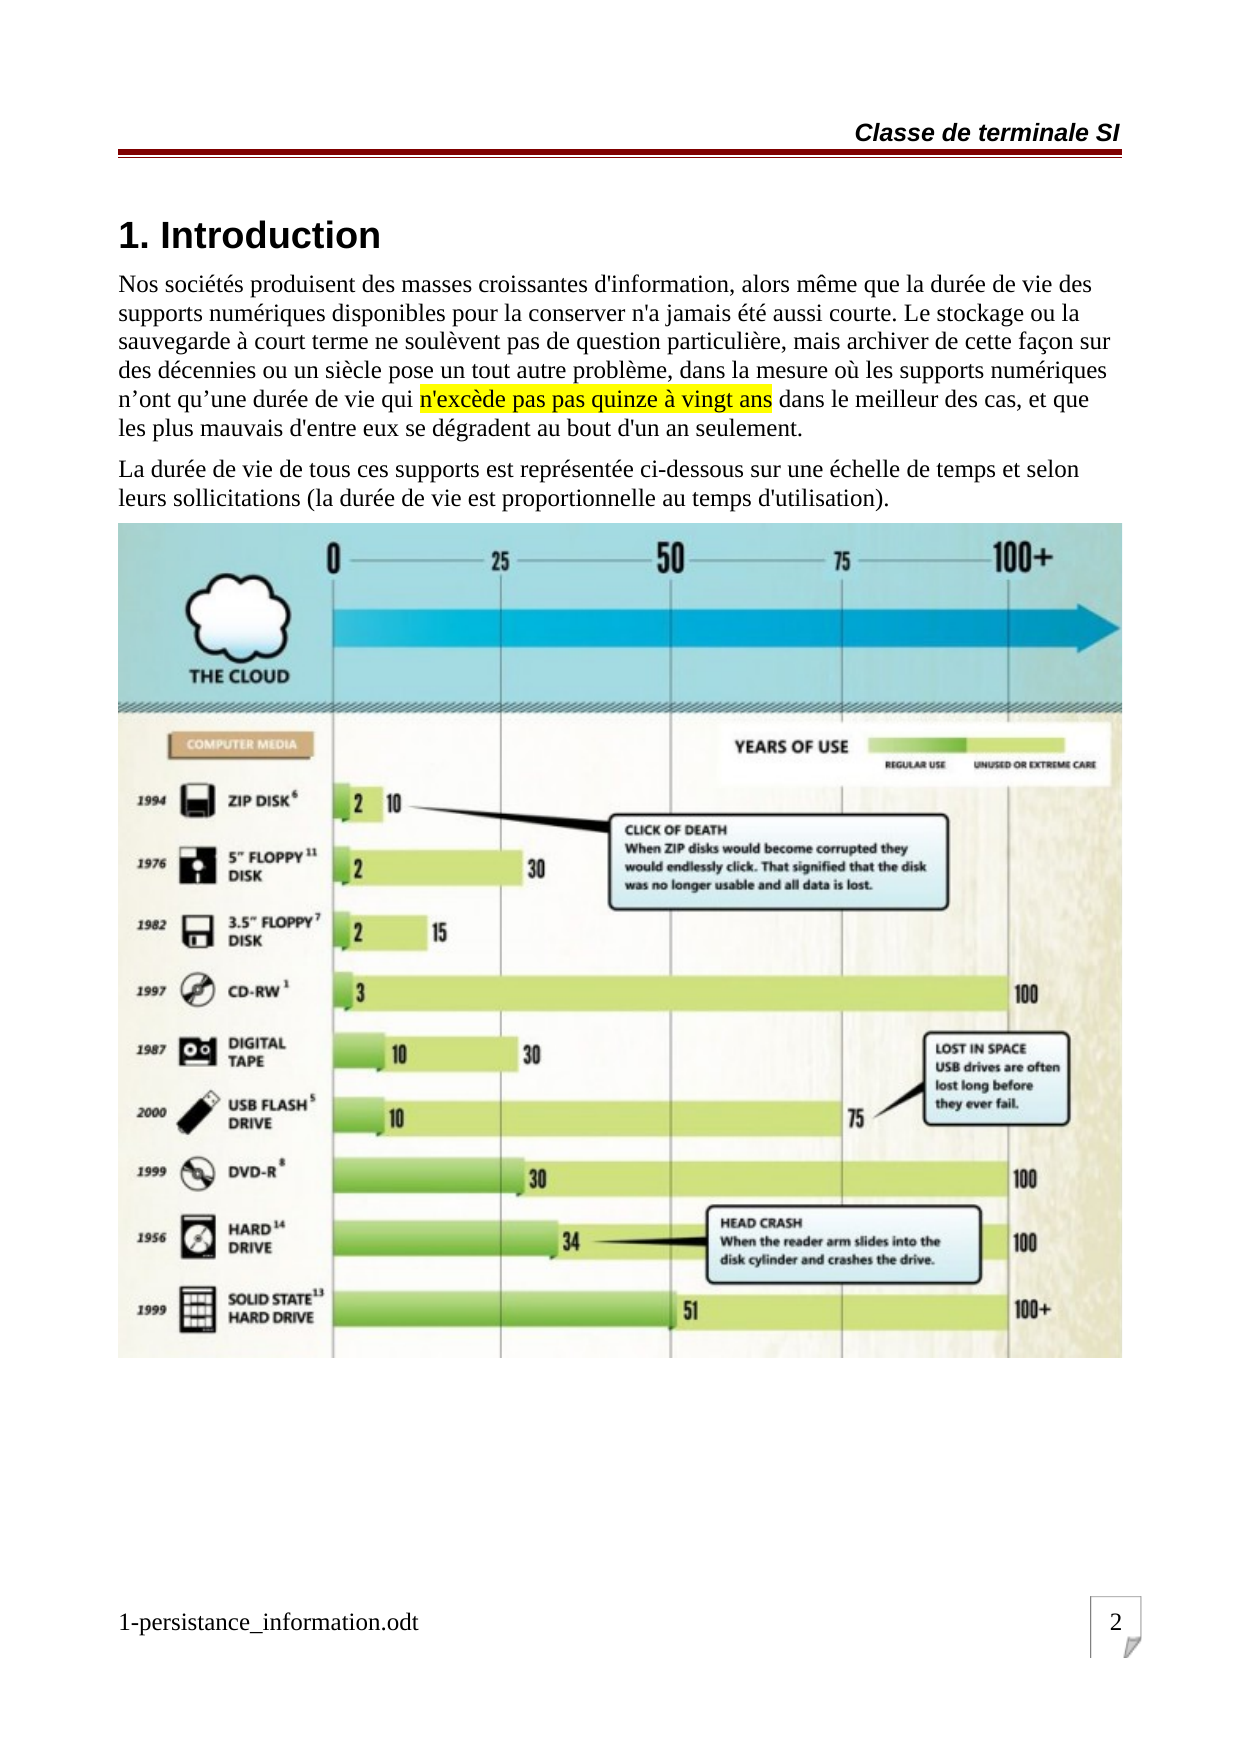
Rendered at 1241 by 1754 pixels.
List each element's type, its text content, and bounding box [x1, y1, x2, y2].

picture [118, 523, 1123, 1358]
text La durée de vie de tous ces supports est représentée ci-dessous sur une échelle de temps et selon leurs sollicitations (la durée de vie est proportionnelle au temps d'utilisation). [118, 454, 1122, 511]
text Nos sociétés produisent des masses croissantes d'information, alors même que la durée de vie des supports numériques disponibles pour la conserver n'a jamais été aussi courte. Le stockage ou la sauvegarde à court terme ne soulèvent pas de question particulière, mais archiver de cette façon sur des décennies ou un siècle pose un tout autre problème, dans la mesure où les supports numériques n’ont qu’une durée de vie qui n'excède pas pas quinze à vingt ans dans le meilleur des cas, et que les plus mauvais d'entre eux se dégradent au bout d'un an seulement. [118, 269, 1122, 441]
subtitle 1. Introduction [118, 213, 1122, 256]
